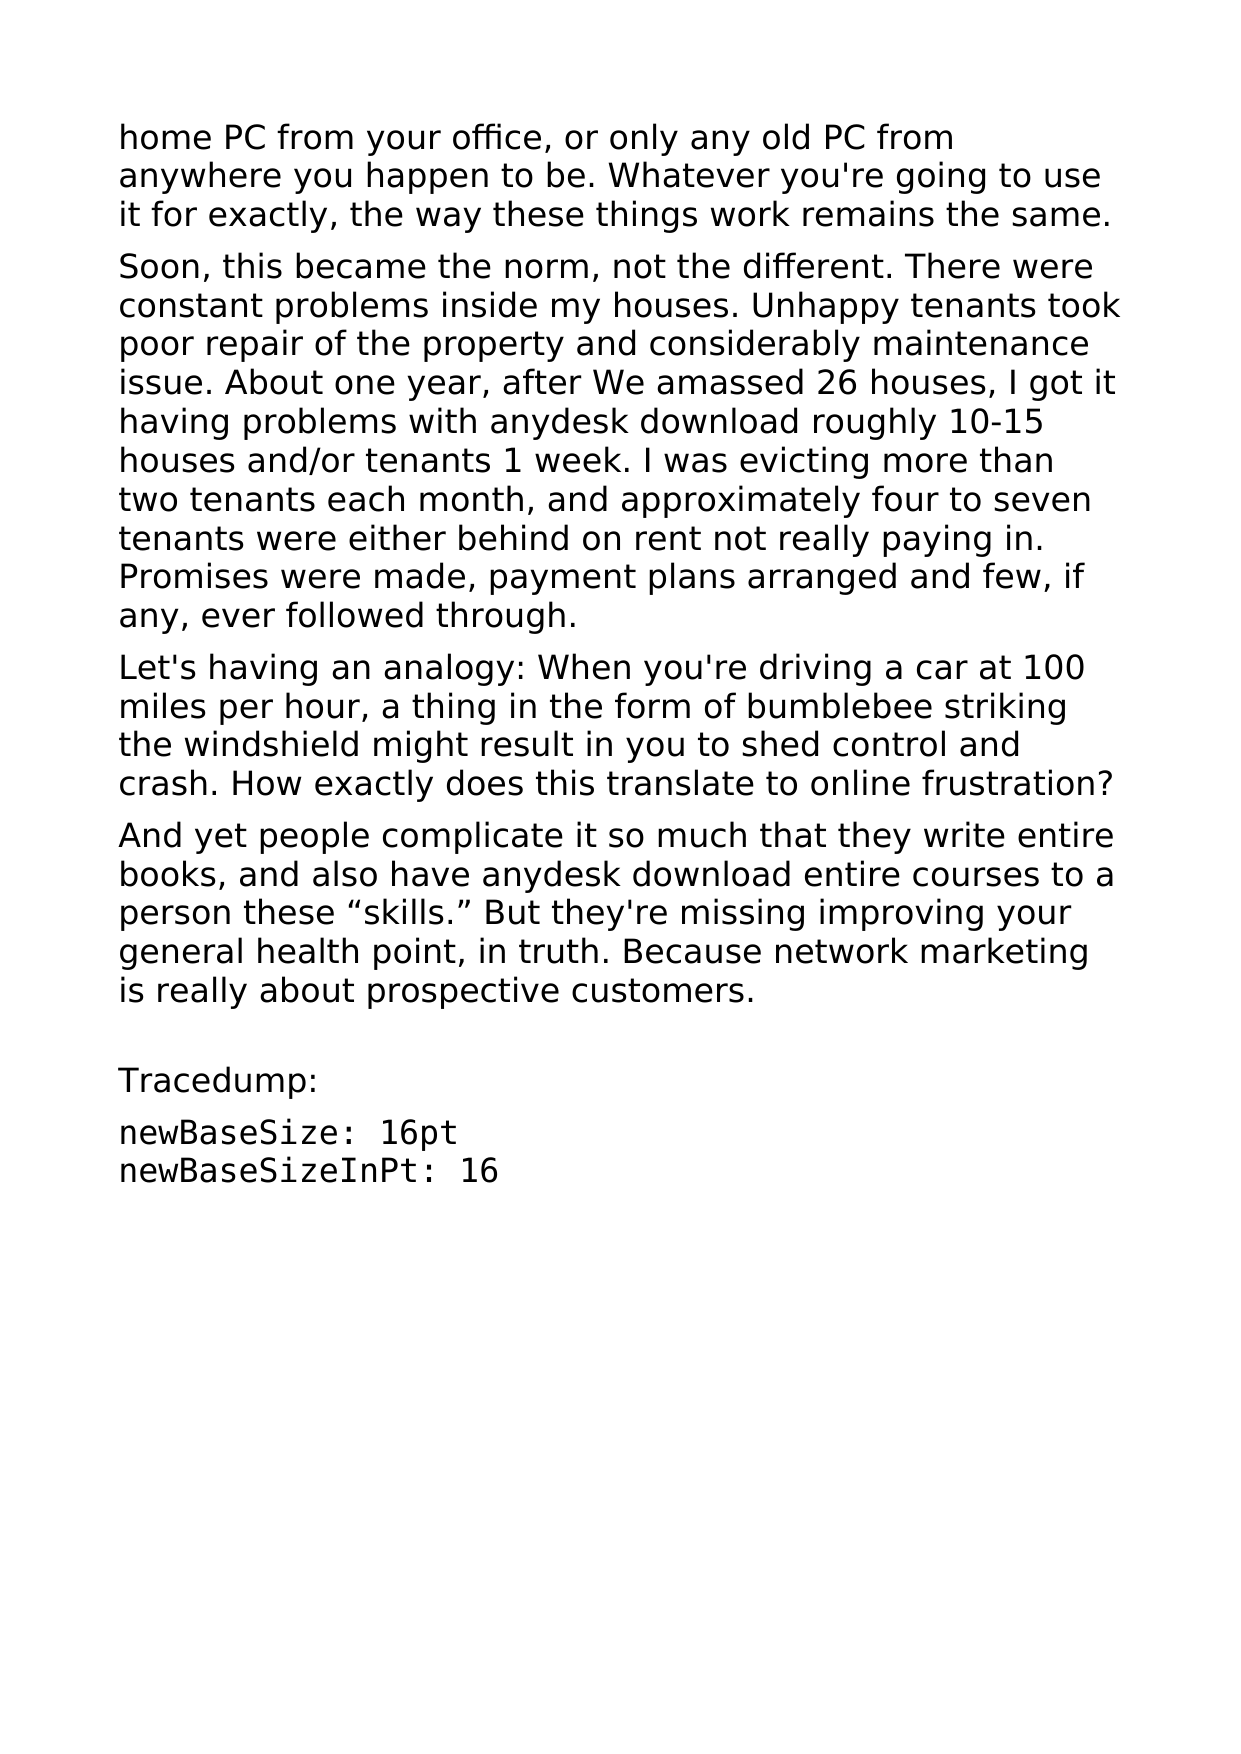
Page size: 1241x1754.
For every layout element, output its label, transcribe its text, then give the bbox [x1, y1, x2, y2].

text Let's having an analogy: When you're driving a car at 100 miles per hour, a thing in the form of bumblebee striking the windshield might result in you to shed control and crash. How exactly does this translate to online frustration? [118, 648, 1122, 804]
text home PC from your office, or only any old PC from anywhere you happen to be. Whatever you're going to use it for exactly, the way these things work remains the same. [118, 118, 1122, 235]
text Tracedump: [118, 1023, 1122, 1101]
text newBaseSize: 16pt newBaseSizeInPt: 16 [118, 1113, 1122, 1191]
text And yet people complicate it so much that they write entire books, and also have anydesk download entire courses to a person these “skills.” But they're missing improving your general health point, in truth. Because network marketing is really about prospective customers. [118, 816, 1122, 1010]
text Soon, this became the norm, not the different. There were constant problems inside my houses. Unhappy tenants took poor repair of the property and considerably maintenance issue. About one year, after We amassed 26 houses, I got it having problems with anydesk download roughly 10-15 houses and/or tenants 1 week. I was evicting more than two tenants each month, and approximately four to seven tenants were either behind on rent not really paying in. Promises were made, payment plans arranged and few, if any, ever followed through. [118, 247, 1122, 636]
